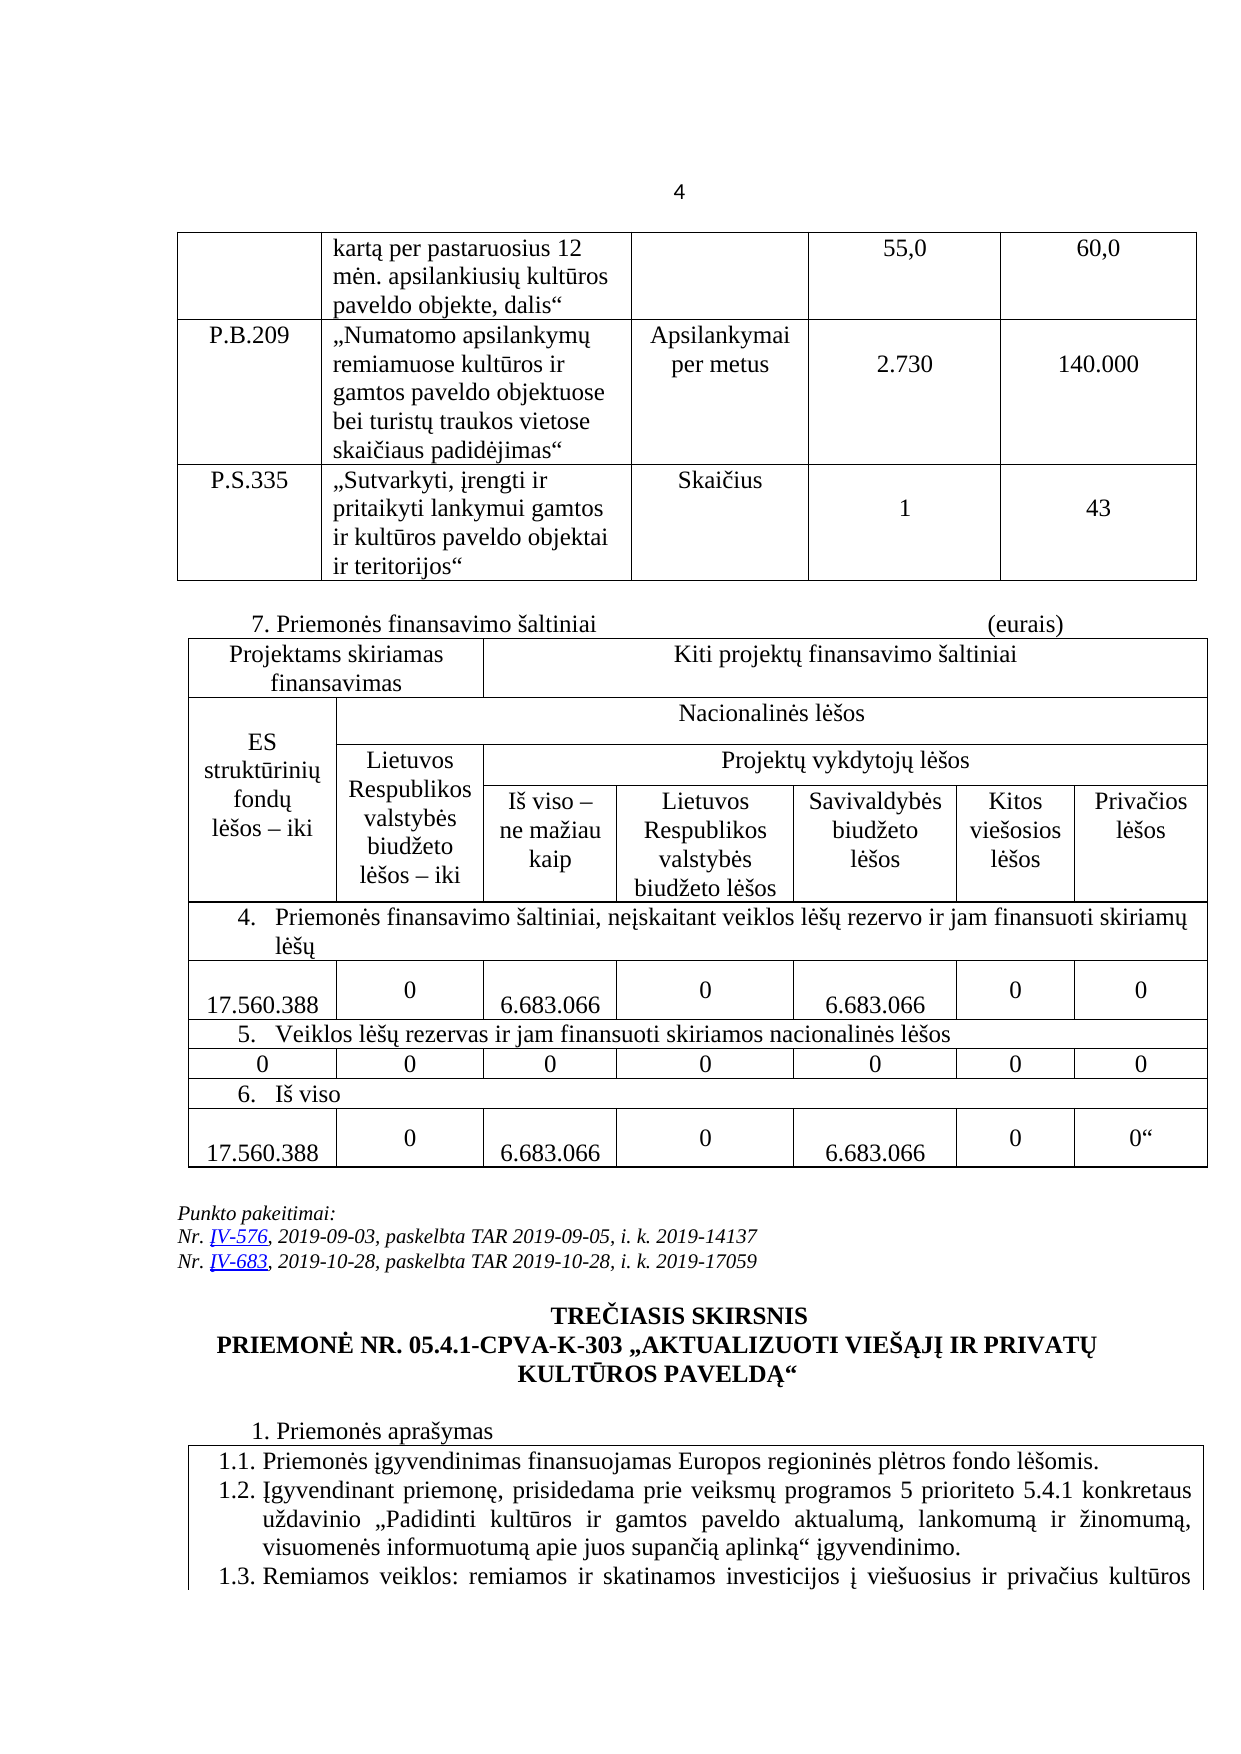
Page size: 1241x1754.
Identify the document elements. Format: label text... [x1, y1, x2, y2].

table_cell 6.683.066 [794, 1109, 956, 1166]
text 1. Priemonės aprašymas [244, 1416, 1181, 1445]
text TREČIASIS SKIRSNIS [177, 1301, 1181, 1330]
table_cell 140.000 [1001, 320, 1196, 464]
text Punkto pakeitimai: [177, 1200, 1181, 1224]
table_cell 4. Priemonės finansavimo šaltiniai, neįskaitant veiklos lėšų rezervo ir jam finansuoti skiriamų lėšų [189, 903, 1207, 960]
table_cell 55,0 [809, 233, 1000, 319]
table_cell 1.2. Įgyvendinant priemonę, prisidedama prie veiksmų programos 5 prioriteto 5.4.1 konkretaus uždavinio „Padidinti kultūros ir gamtos paveldo aktualumą, lankomumą ir žinomumą, visuomenės informuotumą apie juos supančią aplinką“ įgyvendinimo. [189, 1475, 1203, 1561]
table_cell 17.560.388 [189, 1109, 336, 1166]
table_cell 6.683.066 [484, 961, 616, 1018]
table_cell 0 [189, 1049, 336, 1078]
table_cell 0 [1075, 961, 1207, 1018]
table_cell Kitos viešosios lėšos [957, 786, 1074, 901]
table_cell 0 [957, 961, 1074, 1018]
text Nr. ĮV-683, 2019-10-28, paskelbta TAR 2019-10-28, i. k. 2019-17059 [177, 1248, 1181, 1273]
table_cell Lietuvos Respublikos valstybės biudžeto lėšos – iki [337, 745, 483, 901]
table_cell Savivaldybės biudžeto lėšos [794, 786, 956, 901]
table_cell ES struktūrinių fondų lėšos – iki [189, 698, 336, 901]
table_cell 0“ [1075, 1109, 1207, 1166]
table_header 1.1. Priemonės įgyvendinimas finansuojamas Europos regioninės plėtros fondo lėšomis. [189, 1446, 1203, 1475]
table_cell Apsilankymai per metus [632, 320, 808, 464]
table_cell Lietuvos Respublikos valstybės biudžeto lėšos [617, 786, 793, 901]
table_cell 17.560.388 [189, 961, 336, 1018]
table_cell 0 [617, 961, 793, 1018]
table_header Projektams skiriamas finansavimas [189, 639, 483, 697]
table_cell 6.683.066 [794, 961, 956, 1018]
table_cell 0 [337, 1109, 483, 1166]
table_cell 43 [1001, 465, 1196, 580]
table_cell 0 [1075, 1049, 1207, 1078]
table_cell 0 [484, 1049, 616, 1078]
table_cell 1.3. Remiamos veiklos: remiamos ir skatinamos investicijos į viešuosius ir privačius kultūros [189, 1561, 1203, 1590]
table_cell 0 [794, 1049, 956, 1078]
table_cell 5. Veiklos lėšų rezervas ir jam finansuoti skiriamos nacionalinės lėšos [189, 1020, 1207, 1048]
table_cell Iš viso – ne mažiau kaip [484, 786, 616, 901]
table_cell 2.730 [809, 320, 1000, 464]
table_cell 0 [617, 1049, 793, 1078]
table_cell 0 [957, 1109, 1074, 1166]
table_cell Privačios lėšos [1075, 786, 1207, 901]
text PRIEMONĖ NR. 05.4.1-CPVA-K-303 „AKTUALIZUOTI VIEŠĄJĮ IR PRIVATŲ KULTŪROS PAVELDĄ“ [177, 1330, 1137, 1388]
table_cell [632, 233, 808, 319]
table_cell kartą per pastaruosius 12 mėn. apsilankiusių kultūros paveldo objekte, dalis“ [322, 233, 631, 319]
table_cell 0 [957, 1049, 1074, 1078]
text Nr. ĮV-576, 2019-09-03, paskelbta TAR 2019-09-05, i. k. 2019-14137 [177, 1224, 1181, 1248]
table_cell [178, 233, 321, 319]
table_cell 1 [809, 465, 1000, 580]
table_cell 6.683.066 [484, 1109, 616, 1166]
table_cell P.B.209 [178, 320, 321, 464]
table_cell 6. Iš viso [189, 1079, 1207, 1108]
table_header Kiti projektų finansavimo šaltiniai [484, 639, 1207, 697]
table_cell P.S.335 [178, 465, 321, 580]
text 7. Priemonės finansavimo šaltiniai (eurais) [177, 609, 1181, 638]
table_cell 0 [337, 961, 483, 1018]
table_cell Projektų vykdytojų lėšos [484, 745, 1207, 785]
table_cell 0 [337, 1049, 483, 1078]
table_cell Skaičius [632, 465, 808, 580]
table_cell 0 [617, 1109, 793, 1166]
table_cell 60,0 [1001, 233, 1196, 319]
table_cell Nacionalinės lėšos [337, 698, 1207, 744]
table_cell „Sutvarkyti, įrengti ir pritaikyti lankymui gamtos ir kultūros paveldo objektai ir teritorijos“ [322, 465, 631, 580]
table_cell „Numatomo apsilankymų remiamuose kultūros ir gamtos paveldo objektuose bei turistų traukos vietose skaičiaus padidėjimas“ [322, 320, 631, 464]
